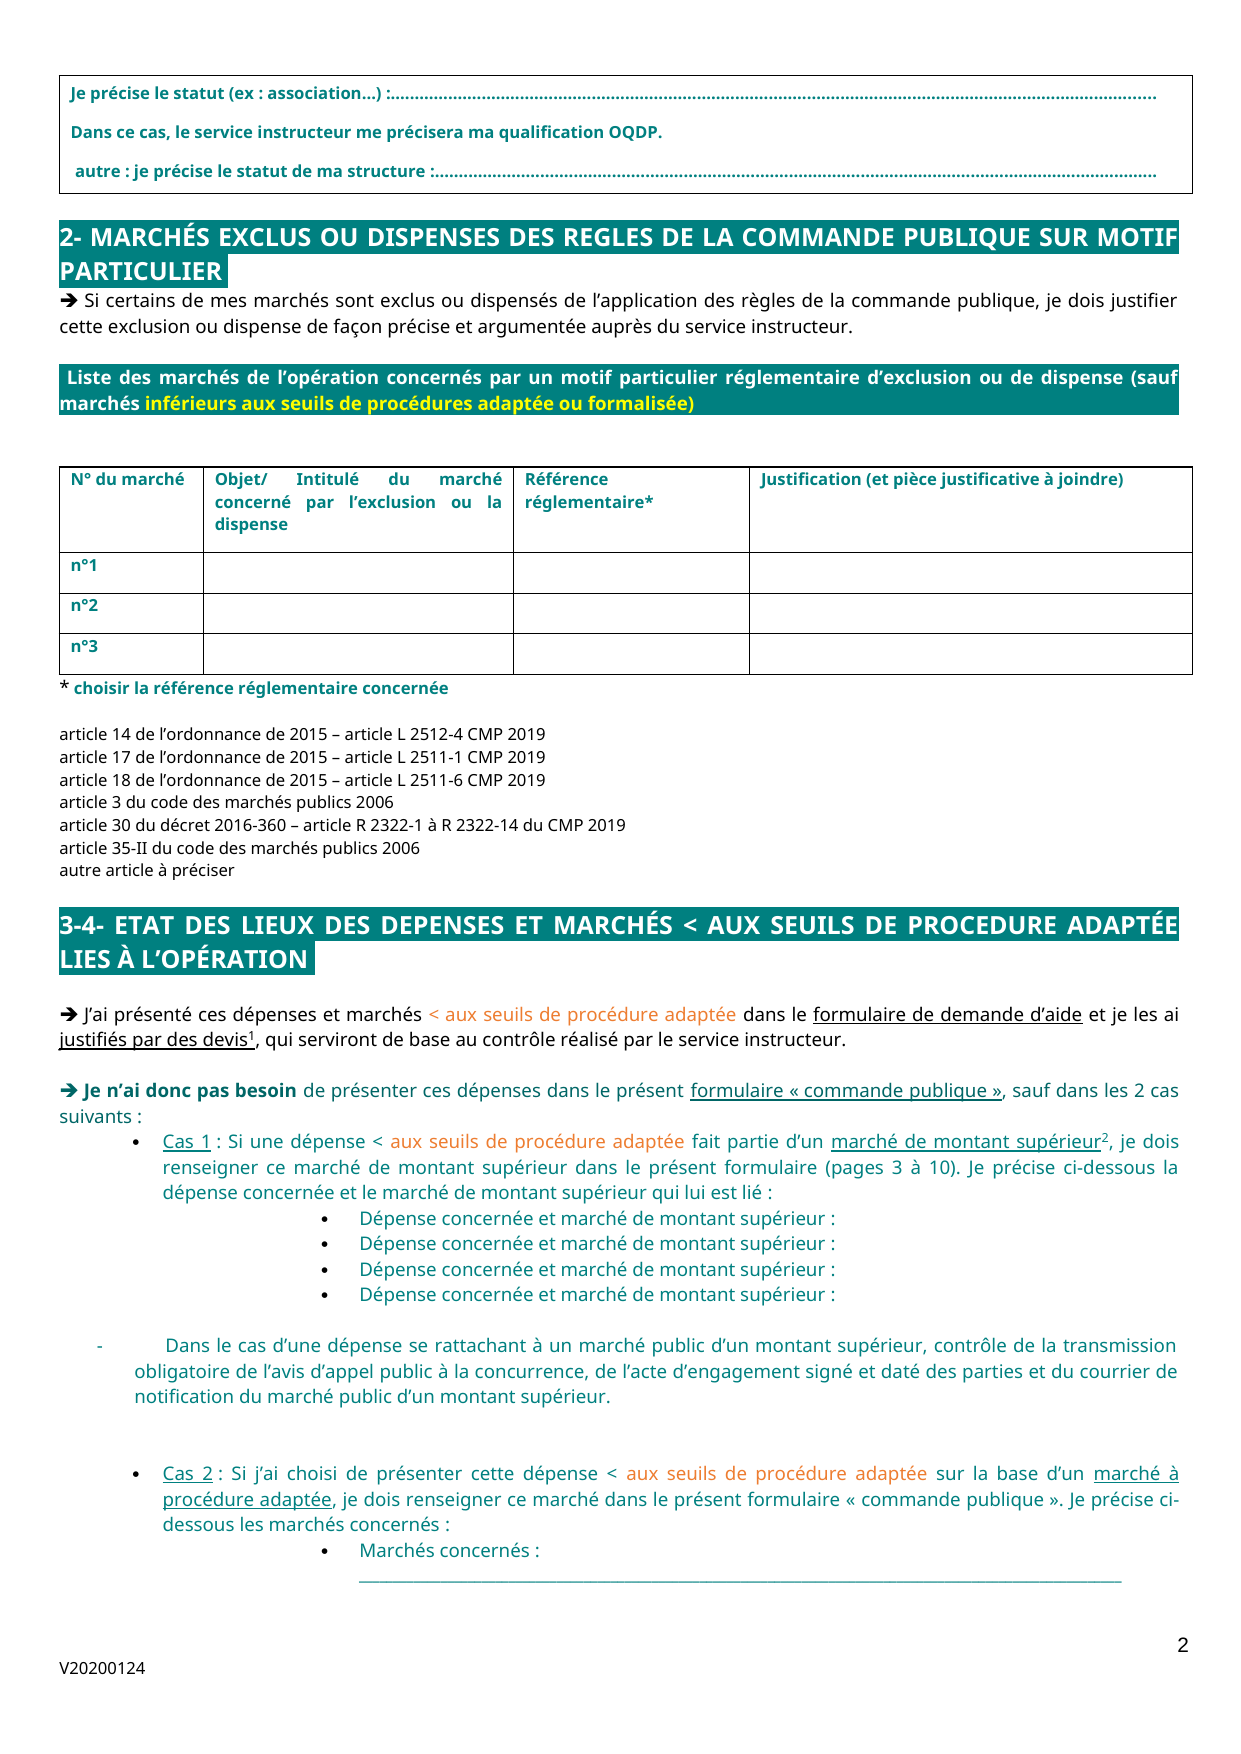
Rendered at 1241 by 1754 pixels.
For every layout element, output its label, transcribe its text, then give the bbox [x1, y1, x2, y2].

list Dépense concernée et marché de montant supérieur : [322, 1231, 1179, 1256]
text article 30 du décret 2016-360 – article R 2322-1 à R 2322-14 du CMP 2019 [59, 814, 1179, 836]
table_cell [514, 594, 749, 633]
table_cell n°3 [60, 634, 203, 673]
list Dépense concernée et marché de montant supérieur : [322, 1282, 1179, 1307]
text article 3 du code des marchés publics 2006 [59, 791, 1179, 814]
list Marchés concernés : [322, 1537, 1179, 1562]
text autre article à préciser [59, 859, 1179, 882]
text article 17 de l’ordonnance de 2015 – article L 2511-1 CMP 2019 [59, 746, 1179, 768]
list Dans le cas d’une dépense se rattachant à un marché public d’un montant supérieur, contrôle de la transmission obligatoire de l’avis d’appel public à la concurrence, de l’acte d’engagement signé et daté des parties et du courrier de notification du marché public d’un montant supérieur. [97, 1333, 1179, 1409]
list Dépense concernée et marché de montant supérieur : [322, 1205, 1179, 1231]
table_cell une collectivité territoriale, un établissement public local un service de l’Etat, un établissement public de l’Etat autre qu’ayant un caractère industriel et commercial un établissement public à caractère industriel et commercial une association syndicale autorisée (ASA) une association foncière pastorale (AFP) un Organisme Qualifié de Droit Public (OQDP) Lors de l'instruction de mon dossier, le service instructeur m’a apporté confirmation de la qualification OQDP pour ma structure. une structure en attente de qualification OQDP (Organisme Qualifié de Droit Public) Je précise le statut (ex : association…) : Dans ce cas, le service instructeur me précisera ma qualification OQDP. autre : je précise le statut de ma structure : [60, 76, 1192, 193]
list Cas 1 : Si une dépense < aux seuils de procédure adaptée fait partie d’un marché de montant supérieur2, je dois renseigner ce marché de montant supérieur dans le présent formulaire (pages 3 à 10). Je précise ci-dessous la dépense concernée et le marché de montant supérieur qui lui est lié : [133, 1128, 1179, 1205]
text  Je n’ai donc pas besoin de présenter ces dépenses dans le présent formulaire « commande publique », sauf dans les 2 cas suivants : [59, 1077, 1179, 1128]
table_header Référence réglementaire* [514, 468, 749, 552]
table_header Objet/ Intitulé du marché concerné par l’exclusion ou la dispense [204, 468, 513, 552]
subtitle 3-4- Etat des lieux des DEPENSES et marchés < aux seuils de procedure adaptée lies à L’opération [59, 907, 1179, 975]
table_cell [750, 594, 1192, 633]
text * choisir la référence réglementaire concernée [59, 675, 1179, 700]
table_cell [204, 594, 513, 633]
text  Si certains de mes marchés sont exclus ou dispensés de l’application des règles de la commande publique, je dois justifier cette exclusion ou dispense de façon précise et argumentée auprès du service instructeur. [59, 288, 1179, 339]
text Liste des marchés de l’opération concernés par un motif particulier réglementaire d’exclusion ou de dispense (sauf marchés inférieurs aux seuils de procédures adaptée ou formalisée) [59, 364, 1179, 415]
text article 35-II du code des marchés publics 2006 [59, 836, 1179, 859]
table_cell [514, 634, 749, 673]
text article 14 de l’ordonnance de 2015 – article L 2512-4 CMP 2019 [59, 723, 1179, 746]
table_cell [750, 634, 1192, 673]
text  J’ai présenté ces dépenses et marchés < aux seuils de procédure adaptée dans le formulaire de demande d’aide et je les ai justifiés par des devis1, qui serviront de base au contrôle réalisé par le service instructeur. [59, 1001, 1179, 1052]
list Cas 2 : Si j’ai choisi de présenter cette dépense < aux seuils de procédure adaptée sur la base d’un marché à procédure adaptée, je dois renseigner ce marché dans le présent formulaire « commande publique ». Je précise ci-dessous les marchés concernés : [133, 1460, 1179, 1537]
subtitle 2- marchés exclus ou dispenses des regles de la commande publique sur motif particulier [59, 220, 1179, 288]
table_cell n°1 [60, 553, 203, 593]
table_cell n°2 [60, 594, 203, 633]
table_cell [514, 553, 749, 593]
table_header N° du marché [60, 468, 203, 552]
table_cell [204, 634, 513, 673]
table_cell [750, 553, 1192, 593]
text article 18 de l’ordonnance de 2015 – article L 2511-6 CMP 2019 [59, 768, 1179, 791]
table_header Justification (et pièce justificative à joindre) [750, 468, 1192, 552]
list Dépense concernée et marché de montant supérieur : [322, 1256, 1179, 1282]
table_cell [204, 553, 513, 593]
